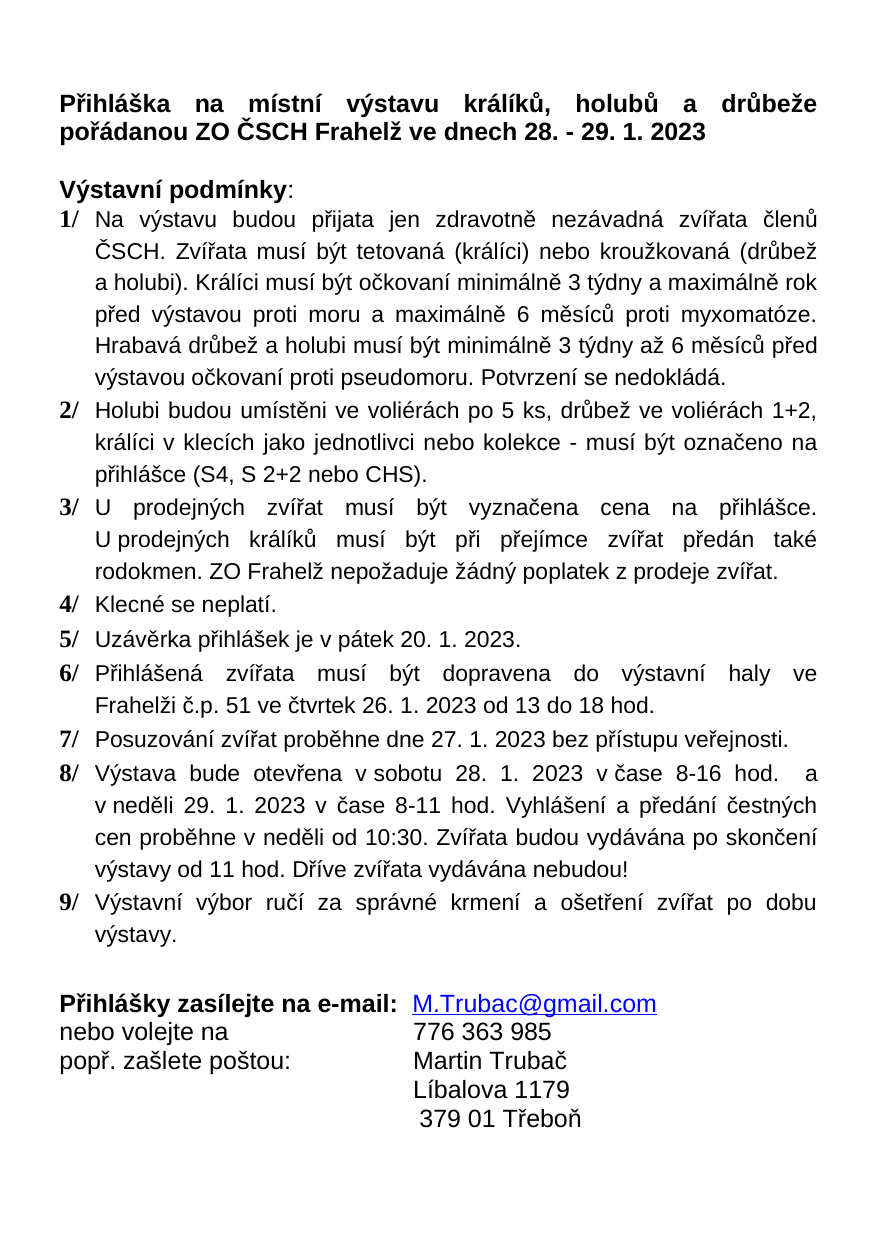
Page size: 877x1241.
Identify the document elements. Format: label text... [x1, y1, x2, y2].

list Přihlášená zvířata musí být dopravena do výstavní haly ve Frahelži č.p. 51 ve čtvrtek 26. 1. 2023 od 13 do 18 hod. [59, 658, 818, 719]
text Líbalova 1179 [59, 1075, 818, 1104]
list Posuzování zvířat proběhne dne 27. 1. 2023 bez přístupu veřejnosti. [59, 724, 818, 753]
text Přihláška na místní výstavu králíků, holubů a drůbeže pořádanou ZO ČSCH Frahelž ve dnech 28. - 29. 1. 2023 [59, 89, 818, 146]
list Výstavní výbor ručí za správné krmení a ošetření zvířat po dobu výstavy. [59, 887, 818, 947]
text 379 01 Třeboň [59, 1104, 818, 1132]
text Výstavní podmínky: [59, 175, 818, 204]
list Výstava bude otevřena v sobotu 28. 1. 2023 v čase 8-16 hod. a v neděli 29. 1. 2023 v čase 8-11 hod. Vyhlášení a předání čestných cen proběhne v neděli od 10:30. Zvířata budou vydávána po skončení výstavy od 11 hod. Dříve zvířata vydávána nebudou! [59, 758, 818, 882]
text Přihlášky zasílejte na e-mail: M.Trubac@gmail.com [59, 989, 818, 1017]
list Uzávěrka přihlášek je v pátek 20. 1. 2023. [59, 624, 818, 653]
list U prodejných zvířat musí být vyznačena cena na přihlášce. U prodejných králíků musí být při přejímce zvířat předán také rodokmen. ZO Frahelž nepožaduje žádný poplatek z prodeje zvířat. [59, 492, 818, 584]
text nebo volejte na 776 363 985 [59, 1017, 818, 1046]
list Na výstavu budou přijata jen zdravotně nezávadná zvířata členů ČSCH. Zvířata musí být tetovaná (králíci) nebo kroužkovaná (drůbež a holubi). Králíci musí být očkovaní minimálně 3 týdny a maximálně rok před výstavou proti moru a maximálně 6 měsíců proti myxomatóze. Hrabavá drůbež a holubi musí být minimálně 3 týdny až 6 měsíců před výstavou očkovaní proti pseudomoru. Potvrzení se nedokládá. [59, 204, 818, 390]
list Klecné se neplatí. [59, 589, 818, 618]
text popř. zašlete poštou: Martin Trubač [59, 1046, 818, 1075]
list Holubi budou umístěni ve voliérách po 5 ks, drůbež ve voliérách 1+2, králíci v klecích jako jednotlivci nebo kolekce - musí být označeno na přihlášce (S4, S 2+2 nebo CHS). [59, 395, 818, 487]
